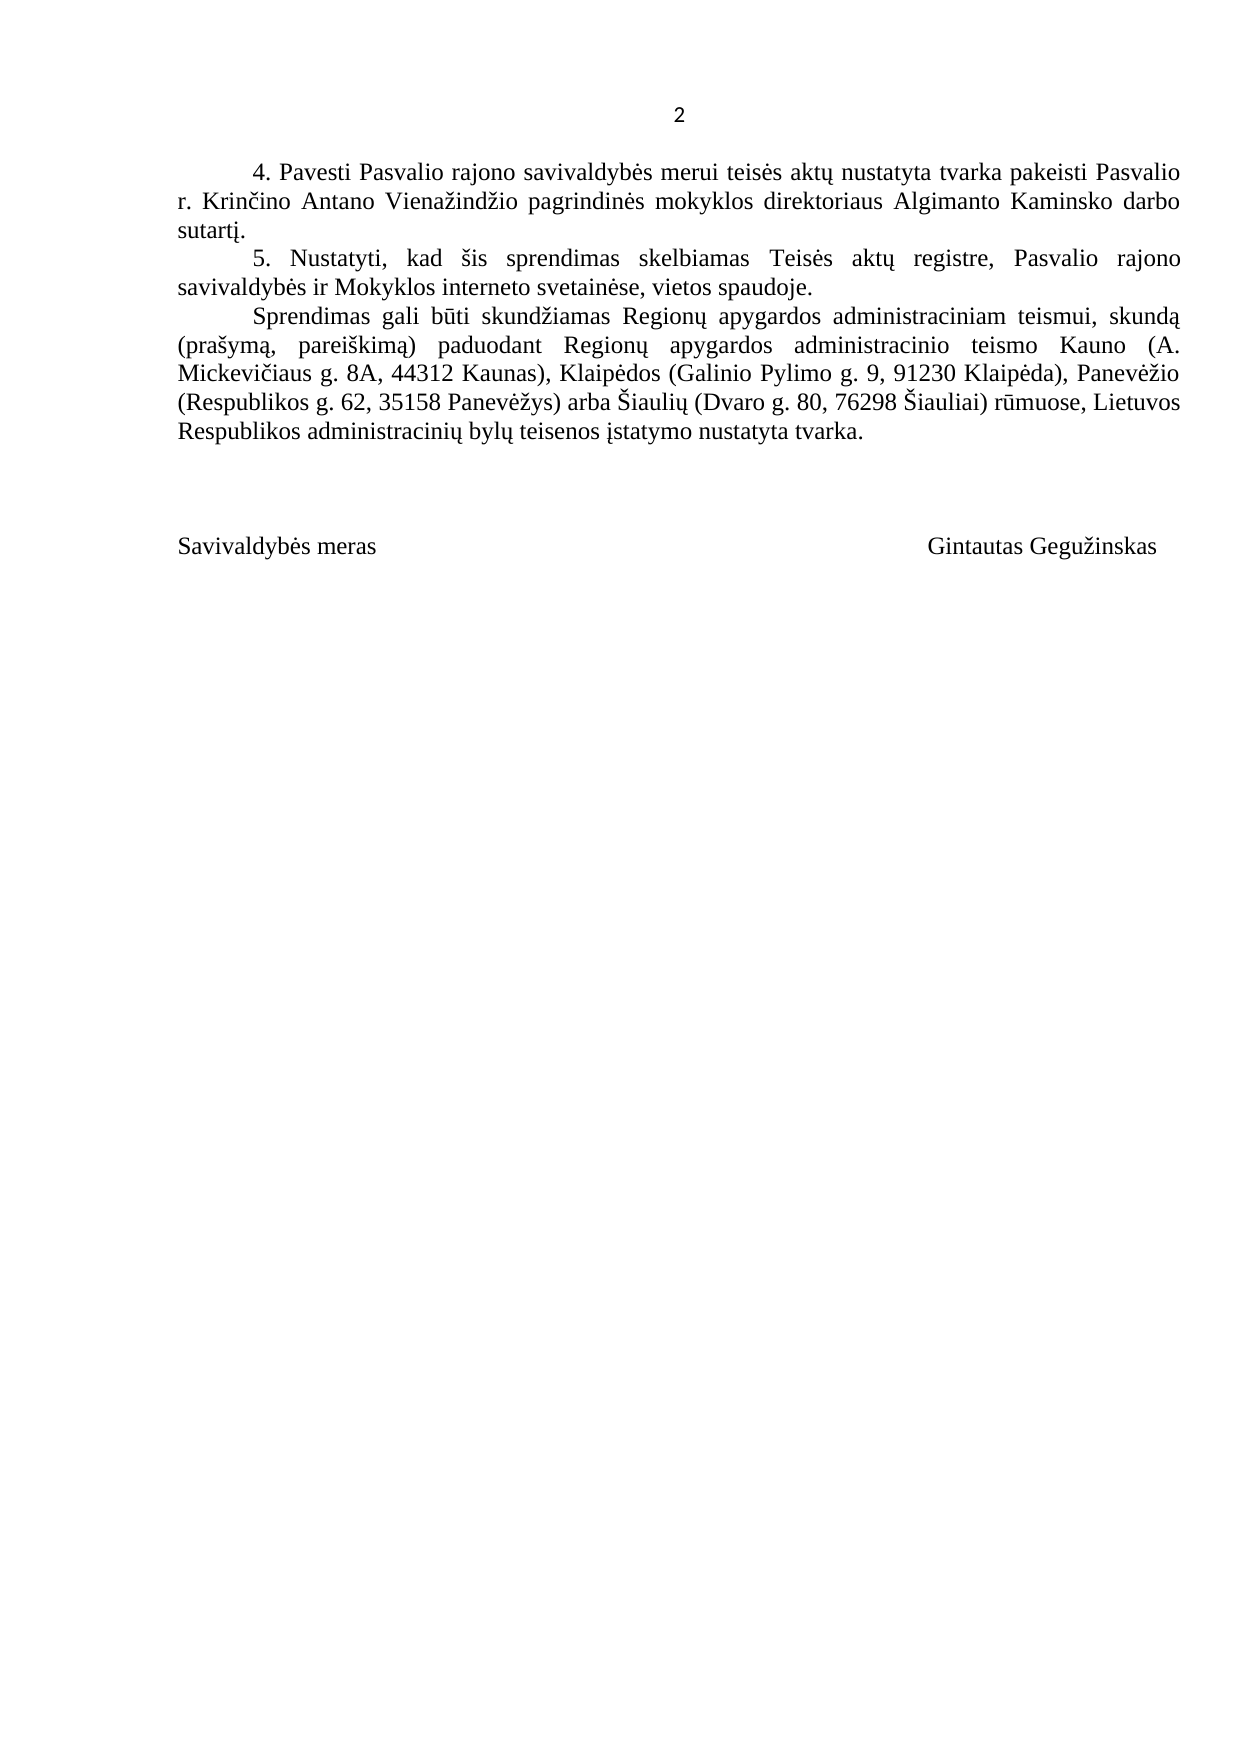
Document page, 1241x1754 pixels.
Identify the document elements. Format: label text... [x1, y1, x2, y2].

text Sprendimas gali būti skundžiamas Regionų apygardos administraciniam teismui, skundą (prašymą, pareiškimą) paduodant Regionų apygardos administracinio teismo Kauno (A. Mickevičiaus g. 8A, 44312 Kaunas), Klaipėdos (Galinio Pylimo g. 9, 91230 Klaipėda), Panevėžio (Respublikos g. 62, 35158 Panevėžys) arba Šiaulių (Dvaro g. 80, 76298 Šiauliai) rūmuose, Lietuvos Respublikos administracinių bylų teisenos įstatymo nustatyta tvarka. [177, 301, 1181, 445]
text 4. Pavesti Pasvalio rajono savivaldybės merui teisės aktų nustatyta tvarka pakeisti Pasvalio r. Krinčino Antano Vienažindžio pagrindinės mokyklos direktoriaus Algimanto Kaminsko darbo sutartį. [177, 157, 1181, 243]
text 5. Nustatyti, kad šis sprendimas skelbiamas Teisės aktų registre, Pasvalio rajono savivaldybės ir Mokyklos interneto svetainėse, vietos spaudoje. [177, 243, 1181, 301]
text Savivaldybės meras Gintautas Gegužinskas [177, 531, 1181, 560]
